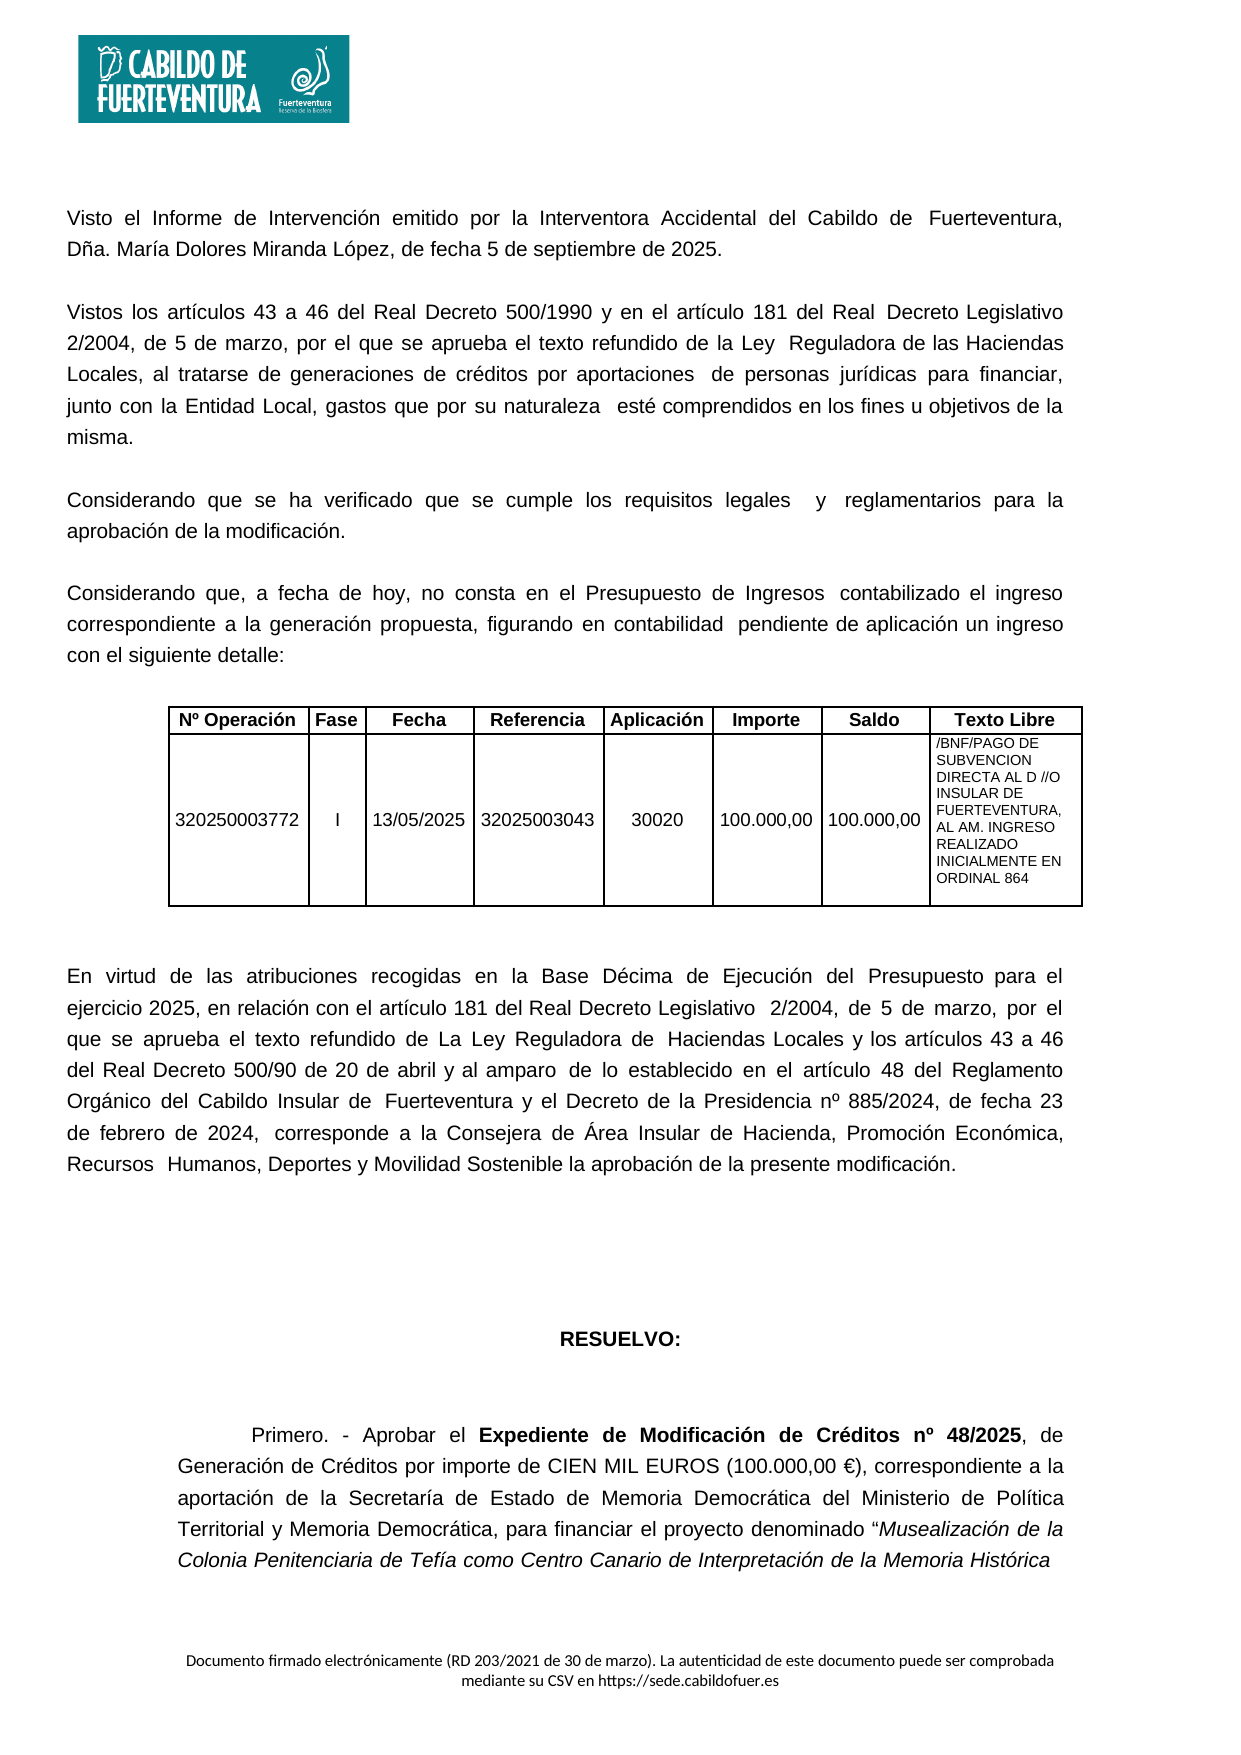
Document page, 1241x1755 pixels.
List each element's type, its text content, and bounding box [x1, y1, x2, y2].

table_header Nº Operación [170, 708, 308, 732]
table_header Saldo [823, 708, 929, 732]
table_header Importe [714, 708, 821, 732]
table_header Fecha [367, 708, 473, 732]
table_header Referencia [475, 708, 603, 732]
text Considerando que se ha verificado que se cumple los requisitos legales y reglamentarios para la aprobación de la modificación. [67, 487, 1064, 542]
table_cell 320250003772 [170, 735, 308, 905]
table_cell 100.000,00 [823, 735, 929, 905]
table_cell 32025003043 [475, 735, 603, 905]
table_cell 30020 [605, 735, 712, 905]
table_cell I [310, 735, 365, 905]
text Vistos los artículos 43 a 46 del Real Decreto 500/1990 y en el artículo 181 del Real Decreto Legislativo 2/2004, de 5 de marzo, por el que se aprueba el texto refundido de la Ley Reguladora de las Haciendas Locales, al tratarse de generaciones de créditos por aportaciones de personas jurídicas para financiar, junto con la Entidad Local, gastos que por su naturaleza esté comprendidos en los fines u objetivos de la misma. [67, 299, 1064, 449]
table_header Texto Libre [931, 708, 1081, 732]
table_cell 100.000,00 [714, 735, 821, 905]
table_cell 13/05/2025 [367, 735, 473, 905]
text En virtud de las atribuciones recogidas en la Base Décima de Ejecución del Presupuesto para el ejercicio 2025, en relación con el artículo 181 del Real Decreto Legislativo 2/2004, de 5 de marzo, por el que se aprueba el texto refundido de La Ley Reguladora de Haciendas Locales y los artículos 43 a 46 del Real Decreto 500/90 de 20 de abril y al amparo de lo establecido en el artículo 48 del Reglamento Orgánico del Cabildo Insular de Fuerteventura y el Decreto de la Presidencia nº 885/2024, de fecha 23 de febrero de 2024, corresponde a la Consejera de Área Insular de Hacienda, Promoción Económica, Recursos Humanos, Deportes y Movilidad Sostenible la aprobación de la presente modificación. [67, 964, 1064, 1176]
text Considerando que, a fecha de hoy, no consta en el Presupuesto de Ingresos contabilizado el ingreso correspondiente a la generación propuesta, figurando en contabilidad pendiente de aplicación un ingreso con el siguiente detalle: [67, 581, 1064, 667]
table_cell /BNF/PAGO DE SUBVENCION DIRECTA AL D //O INSULAR DE FUERTEVENTURA, AL AM. INGRESO REALIZADO INICIALMENTE EN ORDINAL 864 [931, 735, 1081, 905]
subtitle RESUELVO: [146, 1327, 1095, 1351]
text Primero. - Aprobar el Expediente de Modificación de Créditos nº 48/2025, de Generación de Créditos por importe de CIEN MIL EUROS (100.000,00 €), correspondiente a la aportación de la Secretaría de Estado de Memoria Democrática del Ministerio de Política Territorial y Memoria Democrática, para financiar el proyecto denominado “Musealización de la Colonia Penitenciaria de Tefía como Centro Canario de Interpretación de la Memoria Histórica [177, 1423, 1064, 1572]
table_header Fase [310, 708, 365, 732]
table_header Aplicación [605, 708, 712, 732]
text Visto el Informe de Intervención emitido por la Interventora Accidental del Cabildo de Fuerteventura, Dña. María Dolores Miranda López, de fecha 5 de septiembre de 2025. [67, 206, 1064, 261]
